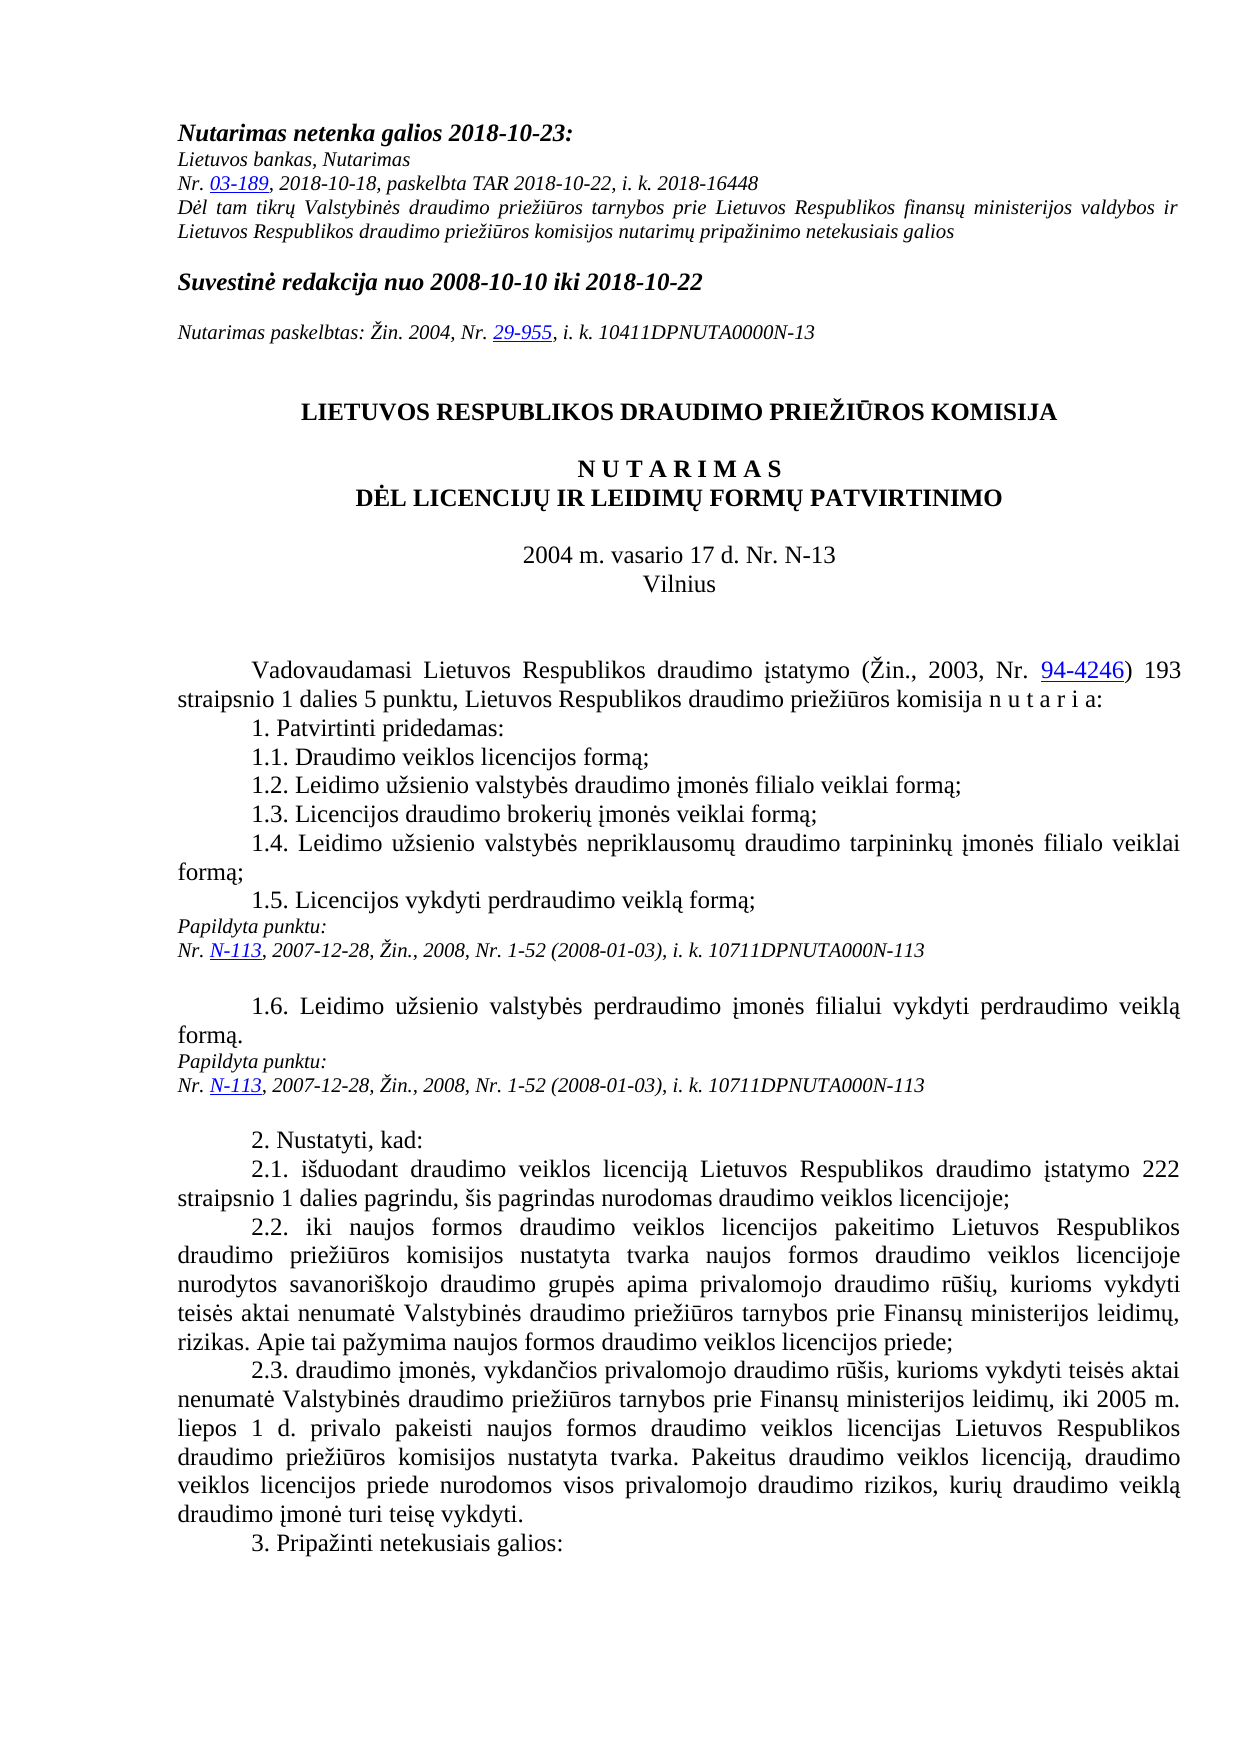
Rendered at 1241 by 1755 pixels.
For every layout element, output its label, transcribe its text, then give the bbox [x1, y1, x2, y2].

text 1.5. Licencijos vykdyti perdraudimo veiklą formą; [177, 886, 1181, 914]
text Vadovaudamasi Lietuvos Respublikos draudimo įstatymo (Žin., 2003, Nr. 94-4246) 193 straipsnio 1 dalies 5 punktu, Lietuvos Respublikos draudimo priežiūros komisija nutaria: [177, 656, 1181, 713]
text 1.3. Licencijos draudimo brokerių įmonės veiklai formą; [177, 799, 1181, 828]
text 2.1. išduodant draudimo veiklos licenciją Lietuvos Respublikos draudimo įstatymo 222 straipsnio 1 dalies pagrindu, šis pagrindas nurodomas draudimo veiklos licencijoje; [177, 1154, 1181, 1212]
text 1. Patvirtinti pridedamas: [177, 713, 1181, 742]
text Nr. N-113, 2007-12-28, Žin., 2008, Nr. 1-52 (2008-01-03), i. k. 10711DPNUTA000N-113 [177, 938, 1181, 962]
text 2004 m. vasario 17 d. Nr. N-13 [177, 541, 1181, 569]
text 2. Nustatyti, kad: [177, 1126, 1181, 1154]
text Nutarimas netenka galios 2018-10-23: [177, 118, 1181, 147]
text Dėl tam tikrų Valstybinės draudimo priežiūros tarnybos prie Lietuvos Respublikos finansų ministerijos valdybos ir Lietuvos Respublikos draudimo priežiūros komisijos nutarimų pripažinimo netekusiais galios [177, 195, 1181, 243]
text Vilnius [177, 569, 1181, 598]
text Papildyta punktu: [177, 914, 1181, 938]
text DĖL LICENCIJŲ IR LEIDIMŲ FORMŲ PATVIRTINIMO [177, 483, 1181, 512]
text 1.6. Leidimo užsienio valstybės perdraudimo įmonės filialui vykdyti perdraudimo veiklą formą. [177, 991, 1181, 1049]
text Suvestinė redakcija nuo 2008-10-10 iki 2018-10-22 [177, 267, 1181, 296]
text 1.4. Leidimo užsienio valstybės nepriklausomų draudimo tarpininkų įmonės filialo veiklai formą; [177, 828, 1181, 886]
text Lietuvos bankas, Nutarimas [177, 147, 1181, 171]
text 2.3. draudimo įmonės, vykdančios privalomojo draudimo rūšis, kurioms vykdyti teisės aktai nenumatė Valstybinės draudimo priežiūros tarnybos prie Finansų ministerijos leidimų, iki 2005 m. liepos 1 d. privalo pakeisti naujos formos draudimo veiklos licencijas Lietuvos Respublikos draudimo priežiūros komisijos nustatyta tvarka. Pakeitus draudimo veiklos licenciją, draudimo veiklos licencijos priede nurodomos visos privalomojo draudimo rizikos, kurių draudimo veiklą draudimo įmonė turi teisę vykdyti. [177, 1356, 1181, 1528]
text 1.2. Leidimo užsienio valstybės draudimo įmonės filialo veiklai formą; [177, 771, 1181, 799]
text Papildyta punktu: [177, 1049, 1181, 1073]
text 3. Pripažinti netekusiais galios: [177, 1528, 1181, 1557]
text N U T A R I M A S [177, 454, 1181, 483]
text 1.1. Draudimo veiklos licencijos formą; [177, 742, 1181, 771]
text Nr. 03-189, 2018-10-18, paskelbta TAR 2018-10-22, i. k. 2018-16448 [177, 171, 1181, 195]
text Nutarimas paskelbtas: Žin. 2004, Nr. 29-955, i. k. 10411DPNUTA0000N-13 [177, 320, 1181, 344]
text Nr. N-113, 2007-12-28, Žin., 2008, Nr. 1-52 (2008-01-03), i. k. 10711DPNUTA000N-113 [177, 1073, 1181, 1097]
text 2.2. iki naujos formos draudimo veiklos licencijos pakeitimo Lietuvos Respublikos draudimo priežiūros komisijos nustatyta tvarka naujos formos draudimo veiklos licencijoje nurodytos savanoriškojo draudimo grupės apima privalomojo draudimo rūšių, kurioms vykdyti teisės aktai nenumatė Valstybinės draudimo priežiūros tarnybos prie Finansų ministerijos leidimų, rizikas. Apie tai pažymima naujos formos draudimo veiklos licencijos priede; [177, 1212, 1181, 1356]
text LIETUVOS RESPUBLIKOS DRAUDIMO PRIEŽIŪROS KOMISIJA [177, 397, 1181, 426]
